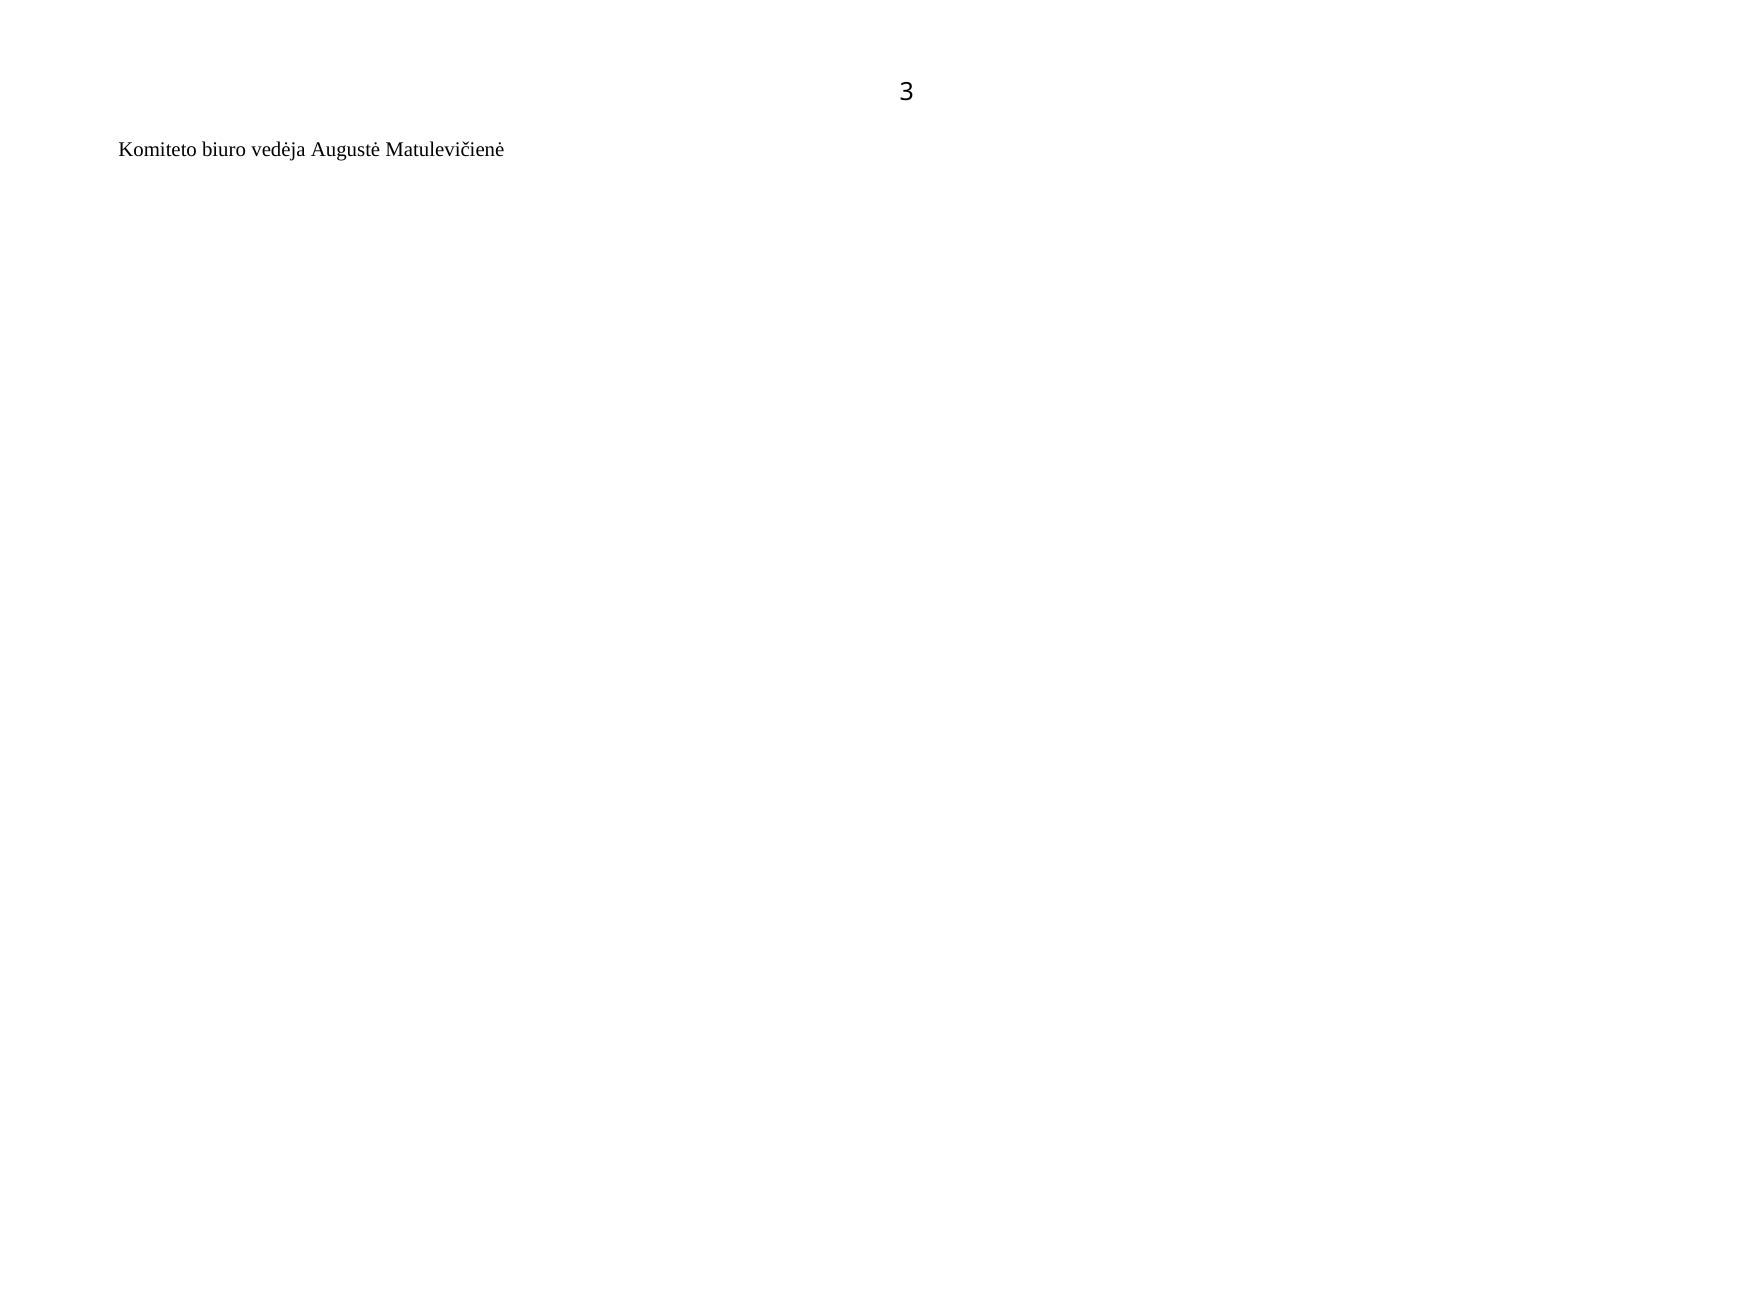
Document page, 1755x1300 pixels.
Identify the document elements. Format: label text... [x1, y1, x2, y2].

text Komiteto biuro vedėja Augustė Matulevičienė [118, 137, 1695, 161]
